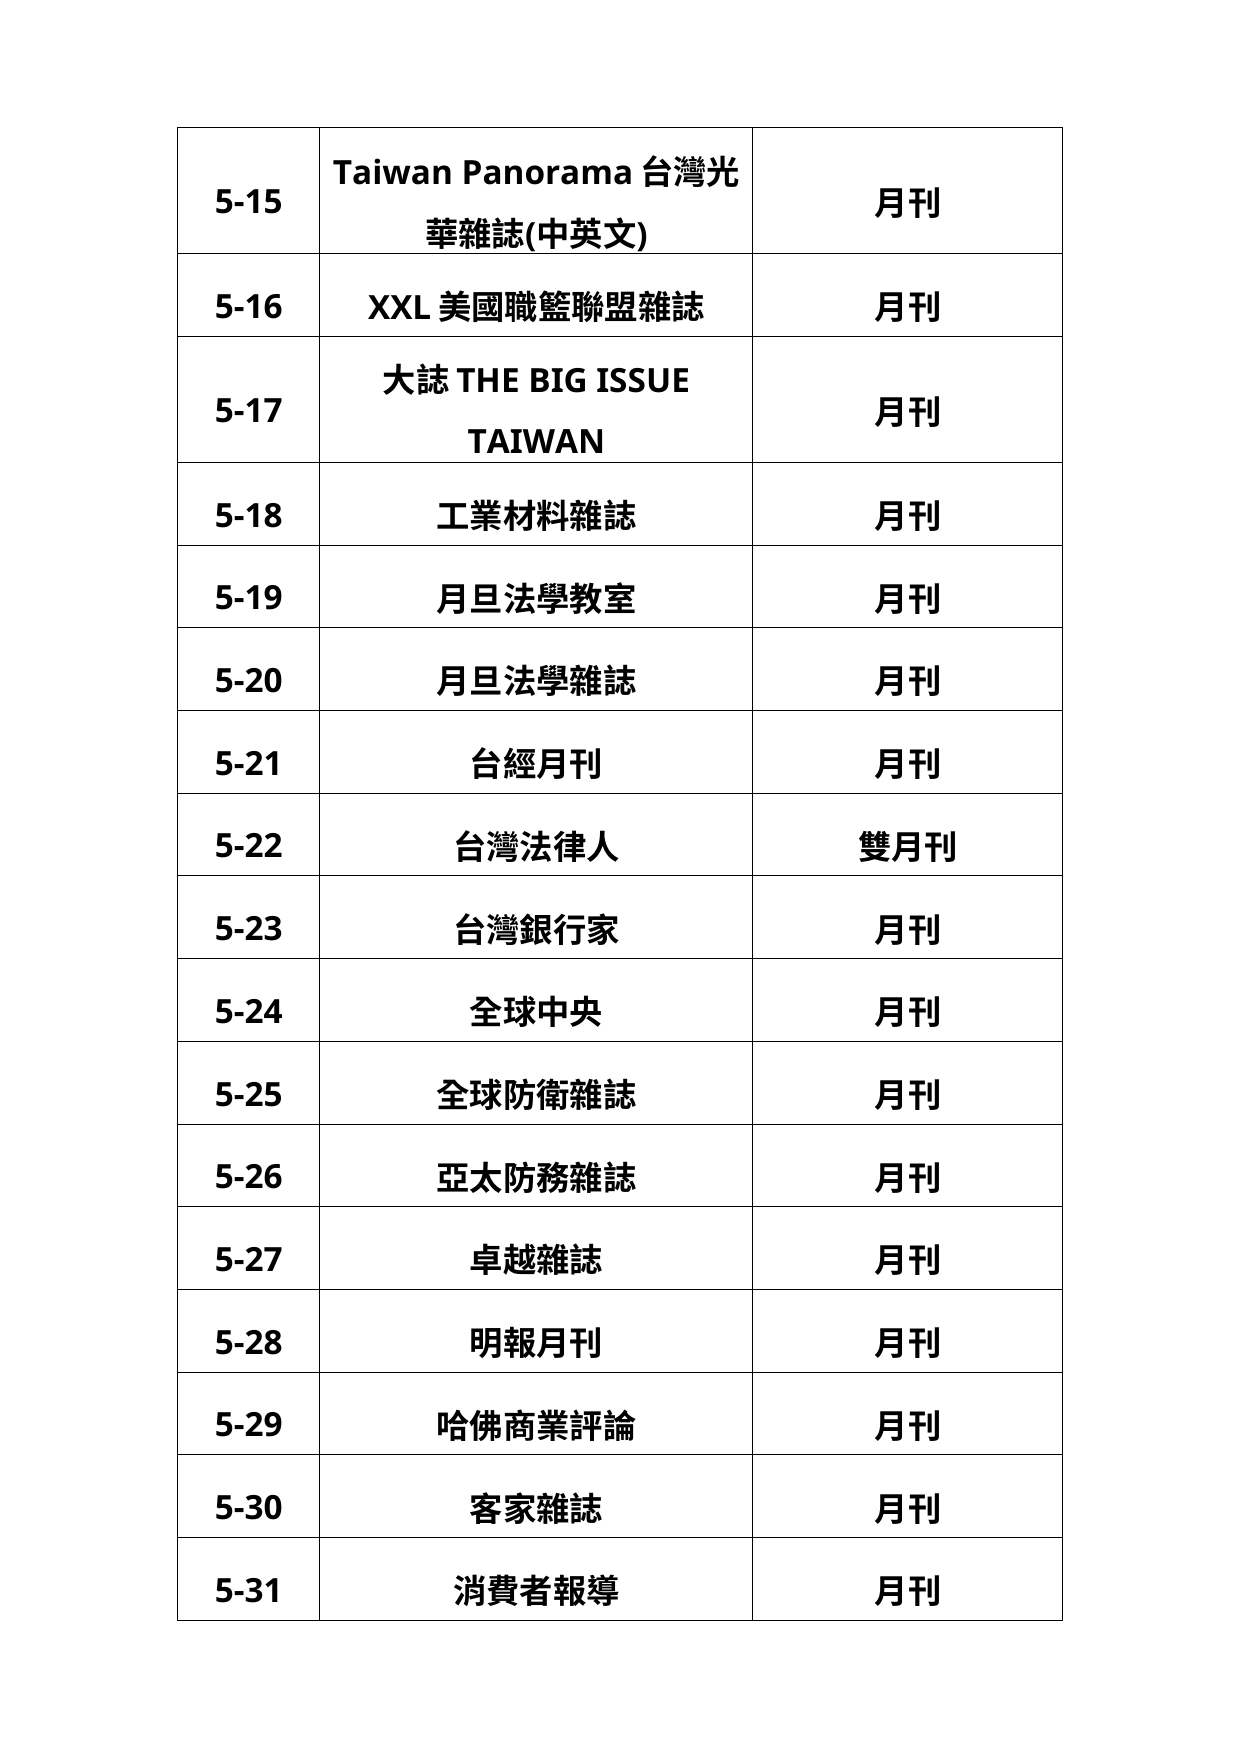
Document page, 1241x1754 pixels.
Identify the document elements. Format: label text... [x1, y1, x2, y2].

table_cell Taiwan Panorama台灣光華雜誌(中英文) [320, 128, 752, 253]
table_cell 月刊 [753, 1207, 1062, 1289]
table_cell 月刊 [753, 1538, 1062, 1620]
table_cell 5-18 [178, 463, 319, 544]
table_cell 5-26 [178, 1125, 319, 1206]
table_cell 5-25 [178, 1042, 319, 1123]
table_cell 5-16 [178, 254, 319, 336]
table_cell 大誌THE BIG ISSUE TAIWAN [320, 337, 752, 462]
table_cell 亞太防務雜誌 [320, 1125, 752, 1206]
table_cell 5-15 [178, 128, 319, 253]
table_cell 客家雜誌 [320, 1455, 752, 1537]
table_cell 全球防衛雜誌 [320, 1042, 752, 1123]
table_cell 雙月刊 [753, 794, 1062, 875]
table_cell 月刊 [753, 128, 1062, 253]
table_cell 月刊 [753, 463, 1062, 544]
table_cell 5-17 [178, 337, 319, 462]
table_cell 月刊 [753, 1373, 1062, 1454]
table_cell 5-30 [178, 1455, 319, 1537]
table_cell 5-29 [178, 1373, 319, 1454]
table_cell 月刊 [753, 1125, 1062, 1206]
table_cell 月刊 [753, 546, 1062, 627]
table_cell 明報月刊 [320, 1290, 752, 1372]
table_cell 月刊 [753, 1042, 1062, 1123]
table_cell 月刊 [753, 628, 1062, 710]
table_cell 哈佛商業評論 [320, 1373, 752, 1454]
table_cell 月旦法學雜誌 [320, 628, 752, 710]
table_cell 月刊 [753, 1455, 1062, 1537]
table_cell 月刊 [753, 337, 1062, 462]
table_cell 5-31 [178, 1538, 319, 1620]
table_cell 工業材料雜誌 [320, 463, 752, 544]
table_cell 月刊 [753, 711, 1062, 793]
table_cell 月旦法學教室 [320, 546, 752, 627]
table_cell 5-24 [178, 959, 319, 1041]
table_cell 台灣法律人 [320, 794, 752, 875]
table_cell 台經月刊 [320, 711, 752, 793]
table_cell 台灣銀行家 [320, 876, 752, 958]
table_cell 5-21 [178, 711, 319, 793]
table_cell 月刊 [753, 959, 1062, 1041]
table_cell 月刊 [753, 254, 1062, 336]
table_cell 5-22 [178, 794, 319, 875]
table_cell 全球中央 [320, 959, 752, 1041]
table_cell XXL美國職籃聯盟雜誌 [320, 254, 752, 336]
table_cell 卓越雜誌 [320, 1207, 752, 1289]
table_cell 5-19 [178, 546, 319, 627]
table_cell 消費者報導 [320, 1538, 752, 1620]
table_cell 5-23 [178, 876, 319, 958]
table_cell 月刊 [753, 1290, 1062, 1372]
table_cell 5-28 [178, 1290, 319, 1372]
table_cell 月刊 [753, 876, 1062, 958]
table_cell 5-27 [178, 1207, 319, 1289]
table_cell 5-20 [178, 628, 319, 710]
